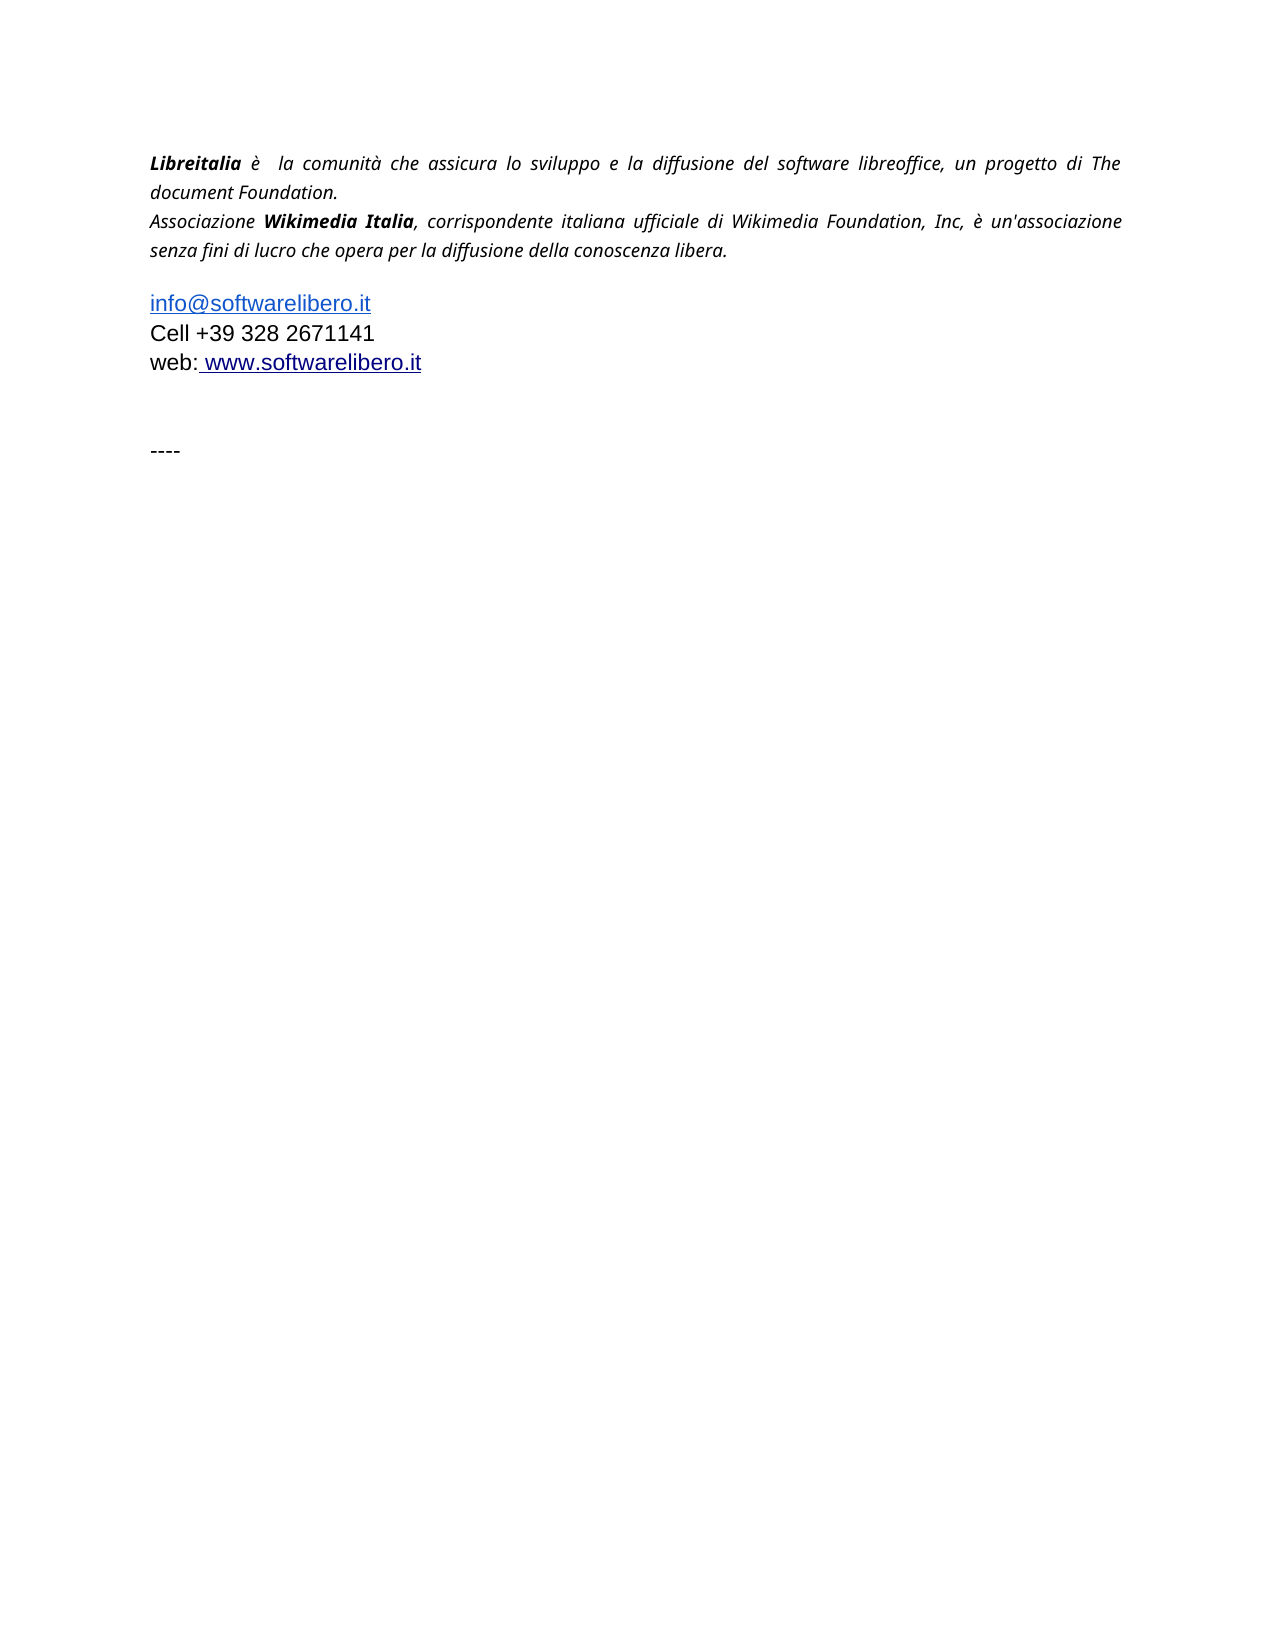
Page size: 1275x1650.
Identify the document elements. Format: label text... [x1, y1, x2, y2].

text web: www.softwarelibero.it [150, 350, 1125, 376]
text Libreitalia è la comunità che assicura lo sviluppo e la diffusione del software libreoffice, un progetto di The document Foundation. [150, 150, 1125, 205]
text Associazione Wikimedia Italia, corrispondente italiana ufficiale di Wikimedia Foundation, Inc, è un'associazione senza fini di lucro che opera per la diffusione della conoscenza libera. [150, 208, 1125, 263]
text Cell +39 328 2671141 [150, 321, 1125, 346]
text info@softwarelibero.it [150, 291, 1125, 317]
text ---- [150, 438, 1125, 464]
